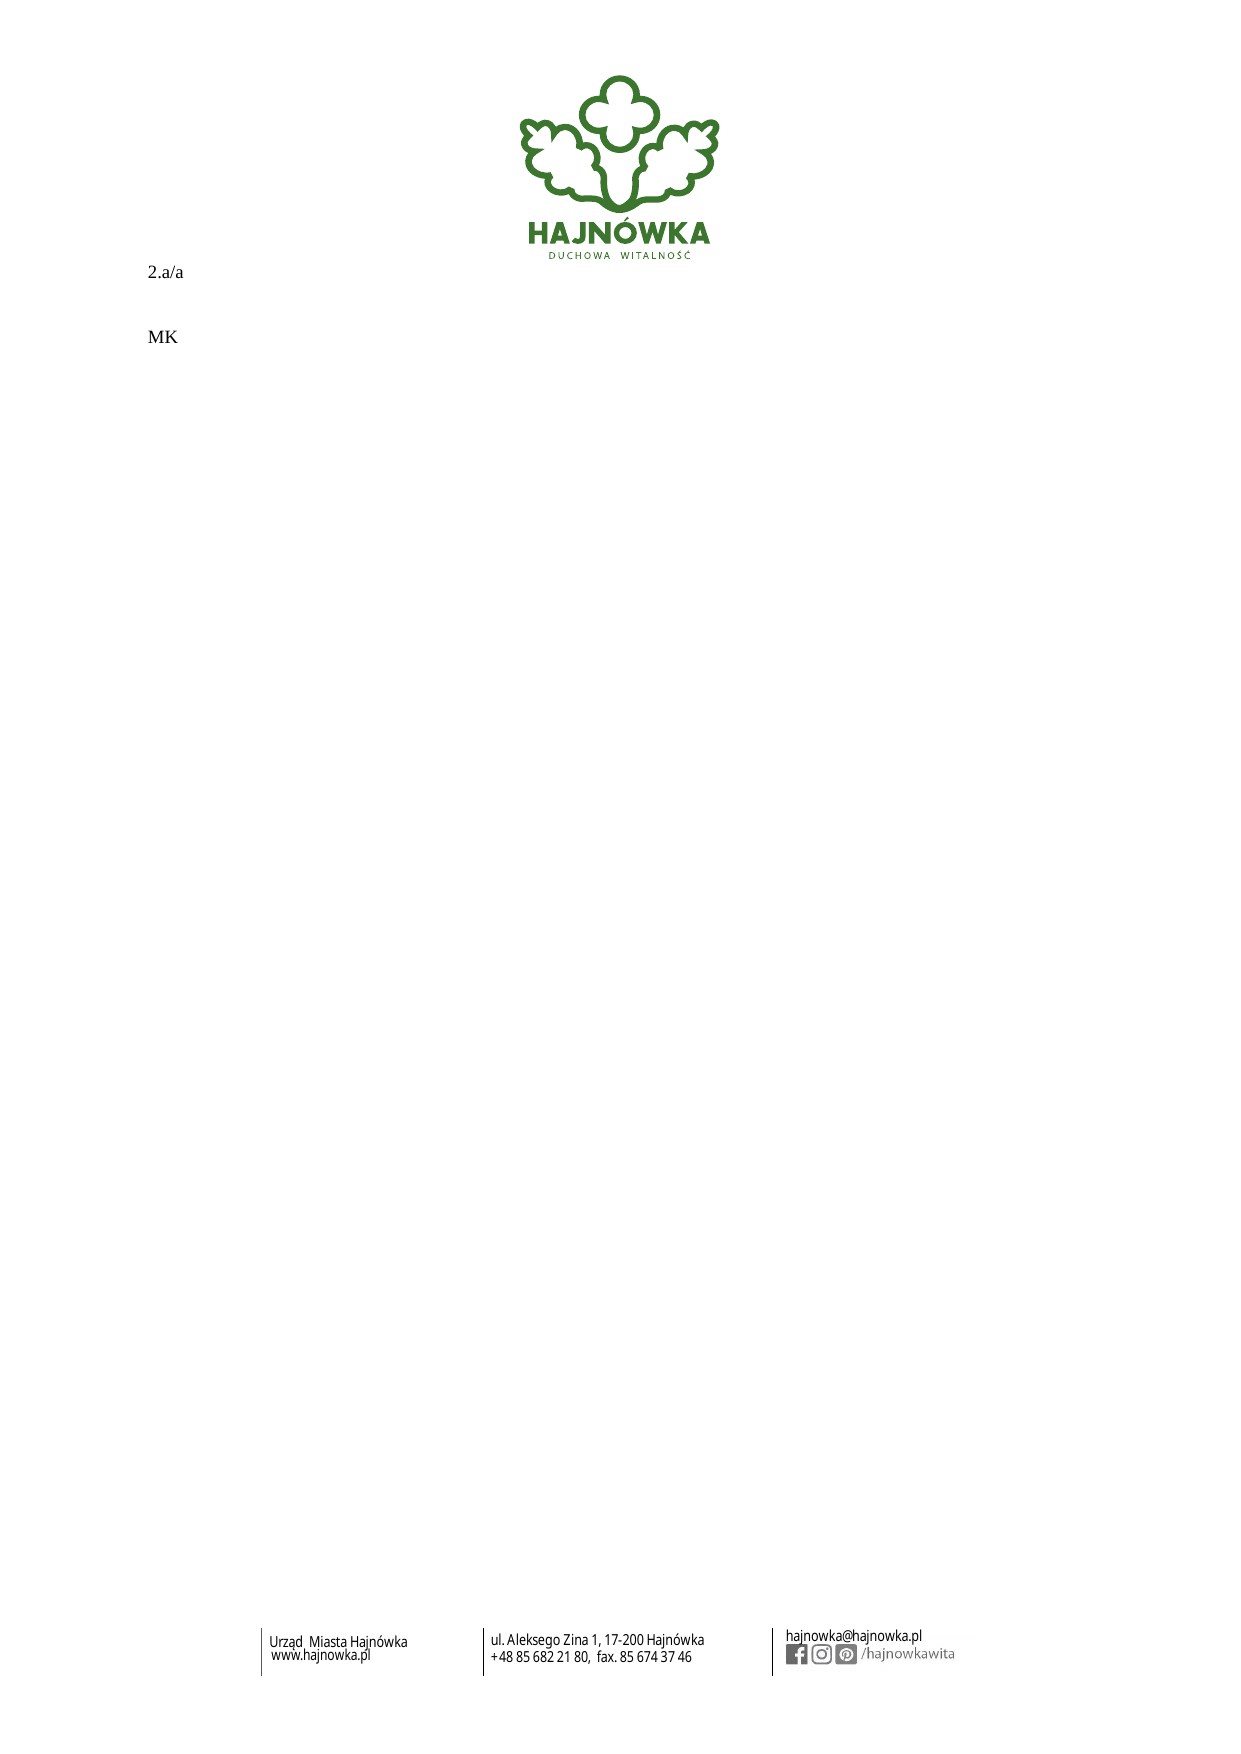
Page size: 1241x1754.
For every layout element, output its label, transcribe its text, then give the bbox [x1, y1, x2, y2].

text MK [148, 326, 1093, 347]
text 2.a/a [148, 261, 1093, 282]
